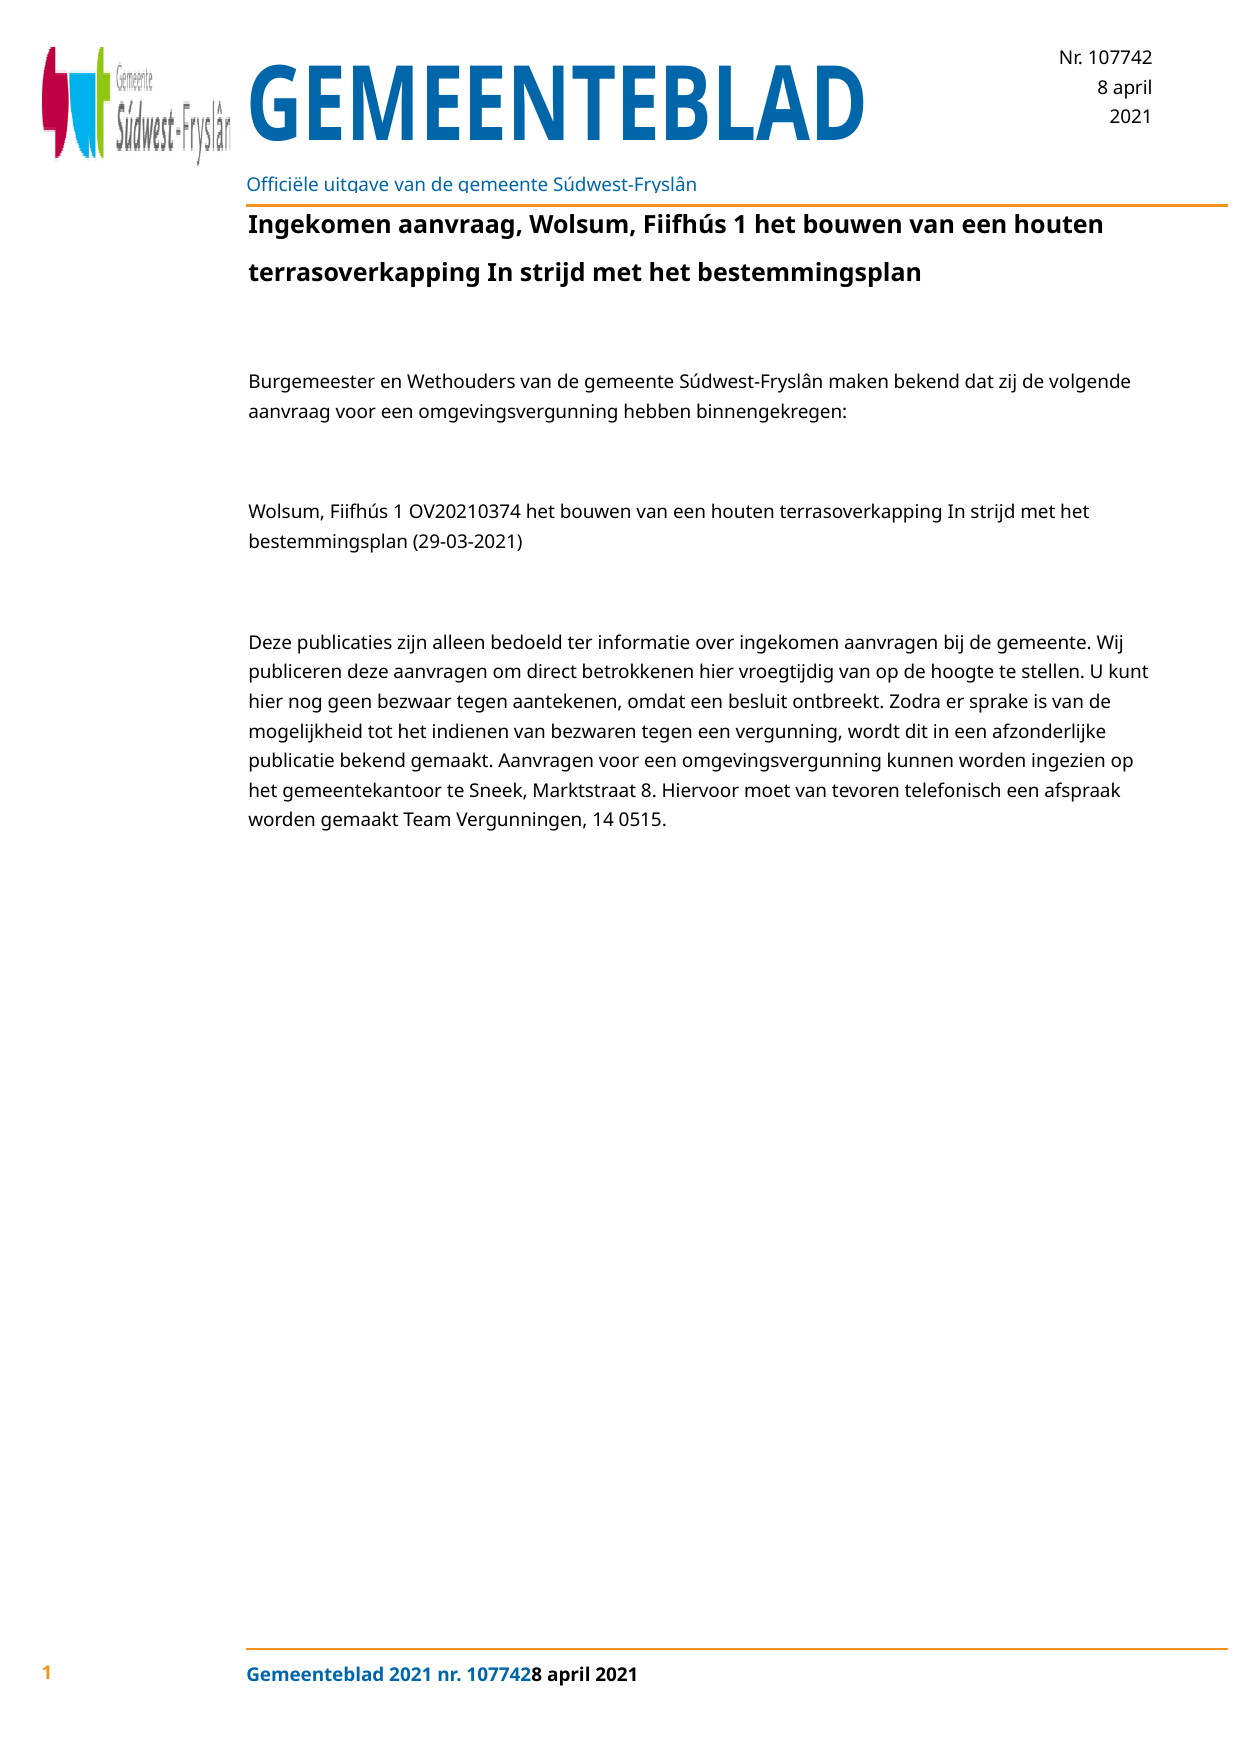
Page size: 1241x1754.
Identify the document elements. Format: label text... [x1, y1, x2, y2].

text Deze publicaties zijn alleen bedoeld ter informatie over ingekomen aanvragen bij de gemeente. Wij publiceren deze aanvragen om direct betrokkenen hier vroegtijdig van op de hoogte te stellen. U kunt hier nog geen bezwaar tegen aantekenen, omdat een besluit ontbreekt. Zodra er sprake is van de mogelijkheid tot het indienen van bezwaren tegen een vergunning, wordt dit in een afzonderlijke publicatie bekend gemaakt. Aanvragen voor een omgevingsvergunning kunnen worden ingezien op het gemeentekantoor te Sneek, Marktstraat 8. Hiervoor moet van tevoren telefonisch een afspraak worden gemaakt Team Vergunningen, 14 0515. [248, 629, 1152, 832]
text Ingekomen aanvraag, Wolsum, Fiifhús 1 het bouwen van een houten terrasoverkapping In strijd met het bestemmingsplan [248, 207, 1152, 288]
picture [41, 47, 231, 172]
text Burgemeester en Wethouders van de gemeente Súdwest-Fryslân maken bekend dat zij de volgende aanvraag voor een omgevingsvergunning hebben binnengekregen: [248, 368, 1152, 424]
text Wolsum, Fiifhús 1 OV20210374 het bouwen van een houten terrasoverkapping In strijd met het bestemmingsplan (29-03-2021) [248, 499, 1152, 554]
